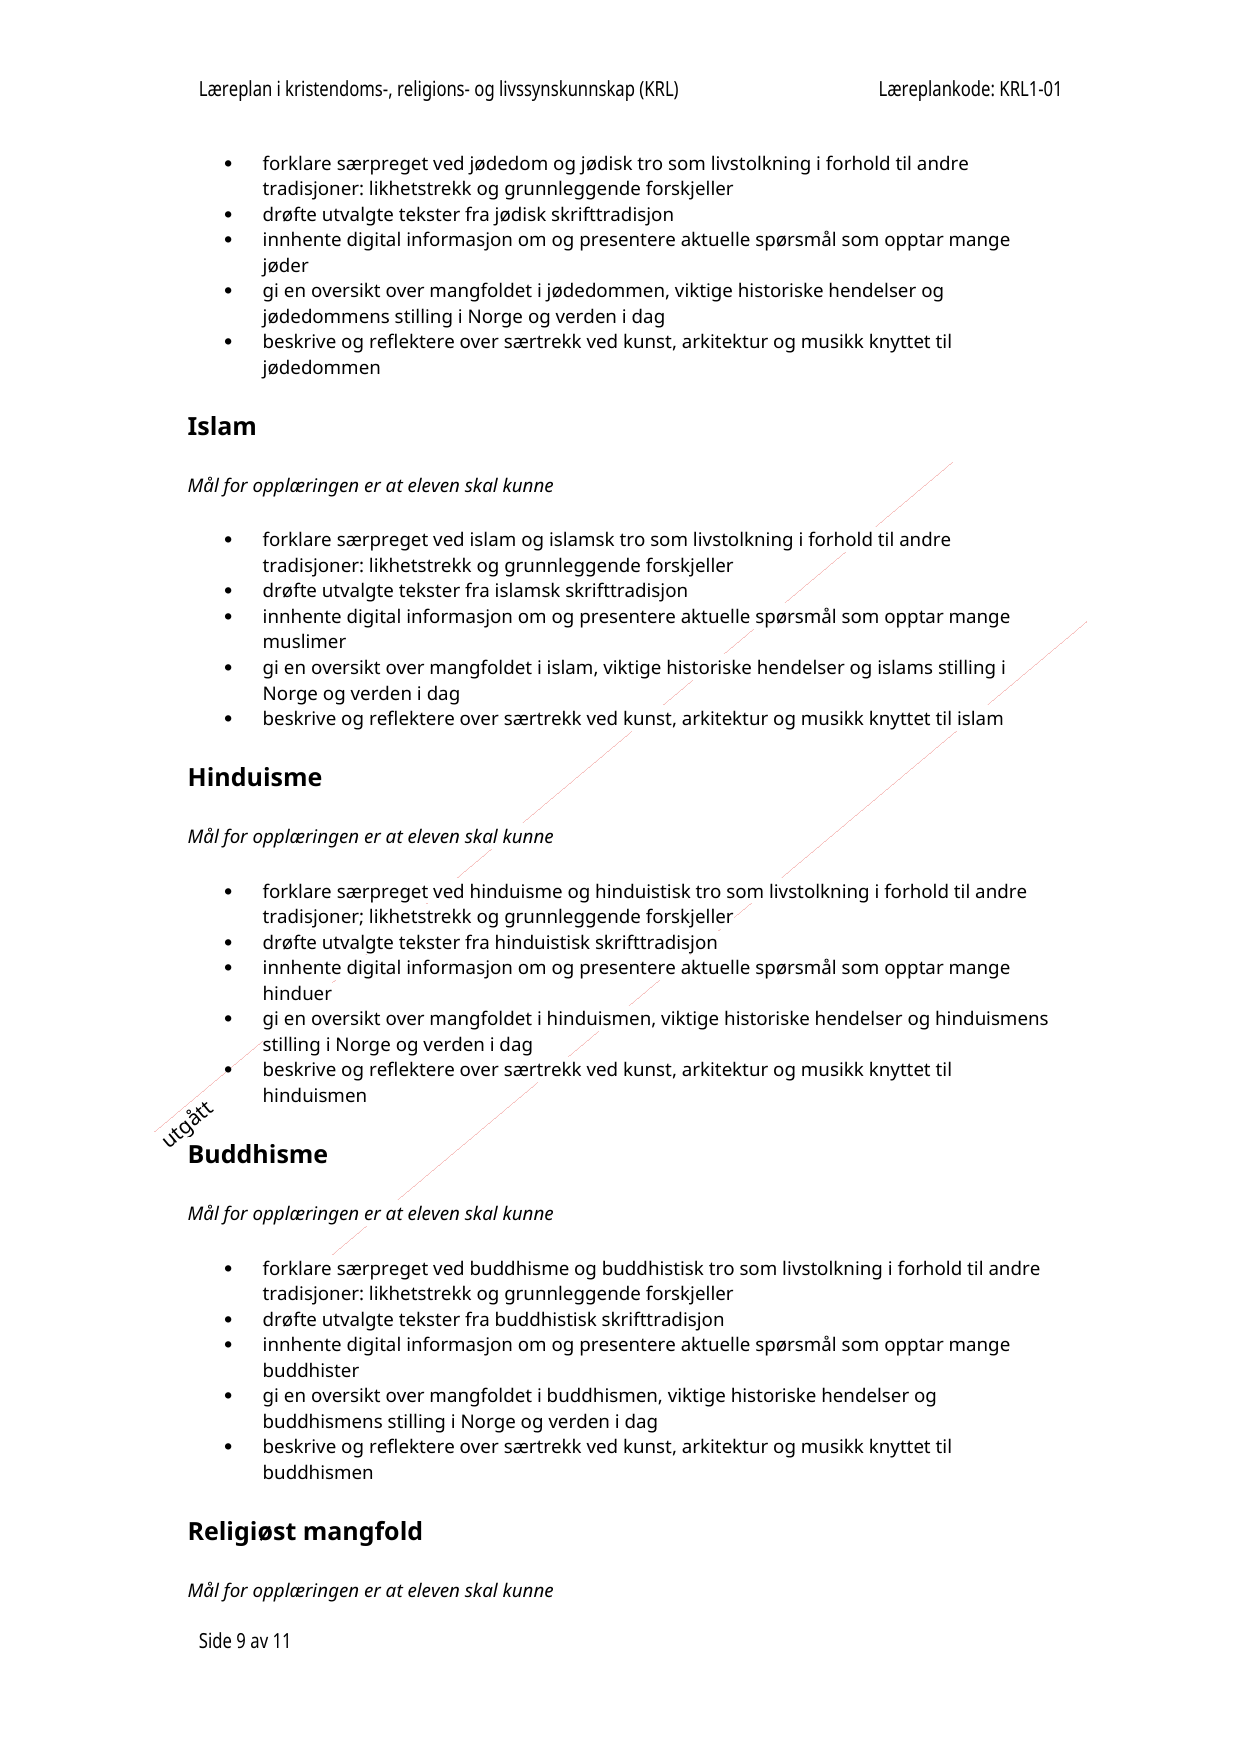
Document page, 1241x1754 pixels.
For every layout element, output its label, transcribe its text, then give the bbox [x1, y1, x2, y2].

subtitle Hinduisme [322, 760, 596, 794]
text Mål for opplæringen er at eleven skal kunne [817, 823, 1053, 849]
list innhente digital informasjon om og presentere aktuelle spørsmål som opptar mange muslimer [225, 603, 263, 654]
subtitle Religiøst mangfold [423, 1514, 1053, 1548]
list gi en oversikt over mangfoldet i islam, viktige historiske hendelser og islams stilling i Norge og verden i dag [989, 654, 1053, 705]
text Mål for opplæringen er at eleven skal kunne [561, 472, 939, 498]
list drøfte utvalgte tekster fra islamsk skrifttradisjon [786, 578, 1053, 603]
list forklare særpreget ved hinduisme og hinduistisk tro som livstolkning i forhold til andre tradisjoner; likhetstrekk og grunnleggende forskjeller [225, 878, 425, 929]
list drøfte utvalgte tekster fra buddhistisk skrifttradisjon [725, 1306, 1053, 1331]
list innhente digital informasjon om og presentere aktuelle spørsmål som opptar mange jøder [308, 227, 1053, 278]
list forklare særpreget ved hinduisme og hinduistisk tro som livstolkning i forhold til andre tradisjoner; likhetstrekk og grunnleggende forskjeller [734, 878, 1053, 929]
list innhente digital informasjon om og presentere aktuelle spørsmål som opptar mange buddhister [225, 1331, 263, 1382]
list beskrive og reflektere over særtrekk ved kunst, arkitektur og musikk knyttet til hinduismen [225, 1057, 263, 1108]
text Mål for opplæringen er at eleven skal kunne [911, 472, 1053, 498]
subtitle Islam [257, 409, 1053, 443]
list innhente digital informasjon om og presentere aktuelle spørsmål som opptar mange hinduer [630, 954, 1053, 1006]
list beskrive og reflektere over særtrekk ved kunst, arkitektur og musikk knyttet til hinduismen [367, 1082, 536, 1108]
subtitle Hinduisme [883, 760, 1053, 794]
list gi en oversikt over mangfoldet i jødedommen, viktige historiske hendelser og jødedommens stilling i Norge og verden i dag [665, 278, 1053, 329]
list gi en oversikt over mangfoldet i islam, viktige historiske hendelser og islams stilling i Norge og verden i dag [460, 680, 691, 705]
list gi en oversikt over mangfoldet i islam, viktige historiske hendelser og islams stilling i Norge og verden i dag [665, 654, 1046, 705]
subtitle Buddhisme [434, 1137, 1053, 1171]
list gi en oversikt over mangfoldet i hinduismen, viktige historiske hendelser og hinduismens stilling i Norge og verden i dag [569, 1006, 1053, 1057]
list drøfte utvalgte tekster fra islamsk skrifttradisjon [688, 578, 813, 603]
list innhente digital informasjon om og presentere aktuelle spørsmål som opptar mange hinduer [332, 980, 658, 1006]
list forklare særpreget ved buddhisme og buddhistisk tro som livstolkning i forhold til andre tradisjoner: likhetstrekk og grunnleggende forskjeller [734, 1255, 1053, 1306]
list innhente digital informasjon om og presentere aktuelle spørsmål som opptar mange jøder [225, 227, 263, 278]
list forklare særpreget ved islam og islamsk tro som livstolkning i forhold til andre tradisjoner: likhetstrekk og grunnleggende forskjeller [734, 552, 844, 578]
list beskrive og reflektere over særtrekk ved kunst, arkitektur og musikk knyttet til hinduismen [509, 1057, 1053, 1108]
subtitle Buddhisme [328, 1137, 471, 1171]
text Mål for opplæringen er at eleven skal kunne [561, 1200, 1053, 1226]
list innhente digital informasjon om og presentere aktuelle spørsmål som opptar mange muslimer [725, 603, 1053, 654]
list drøfte utvalgte tekster fra hinduistisk skrifttradisjon [718, 929, 1053, 954]
text Mål for opplæringen er at eleven skal kunne [561, 823, 845, 849]
list gi en oversikt over mangfoldet i buddhismen, viktige historiske hendelser og buddhismens stilling i Norge og verden i dag [225, 1382, 1053, 1433]
subtitle Hinduisme [559, 760, 920, 794]
list forklare særpreget ved hinduisme og hinduistisk tro som livstolkning i forhold til andre tradisjoner; likhetstrekk og grunnleggende forskjeller [428, 903, 750, 916]
list beskrive og reflektere over særtrekk ved kunst, arkitektur og musikk knyttet til buddhismen [225, 1433, 1053, 1484]
list drøfte utvalgte tekster fra jødisk skrifttradisjon [674, 201, 1053, 227]
list forklare særpreget ved jødedom og jødisk tro som livstolkning i forhold til andre tradisjoner: likhetstrekk og grunnleggende forskjeller [734, 150, 1053, 201]
list innhente digital informasjon om og presentere aktuelle spørsmål som opptar mange muslimer [346, 629, 752, 654]
list forklare særpreget ved islam og islamsk tro som livstolkning i forhold til andre tradisjoner: likhetstrekk og grunnleggende forskjeller [816, 527, 1053, 578]
list innhente digital informasjon om og presentere aktuelle spørsmål som opptar mange buddhister [359, 1331, 1053, 1382]
list beskrive og reflektere over særtrekk ved kunst, arkitektur og musikk knyttet til jødedommen [381, 329, 1053, 380]
text Mål for opplæringen er at eleven skal kunne [561, 1577, 1053, 1602]
list innhente digital informasjon om og presentere aktuelle spørsmål som opptar mange hinduer [225, 954, 365, 1006]
list beskrive og reflektere over særtrekk ved kunst, arkitektur og musikk knyttet til jødedommen [225, 329, 263, 380]
